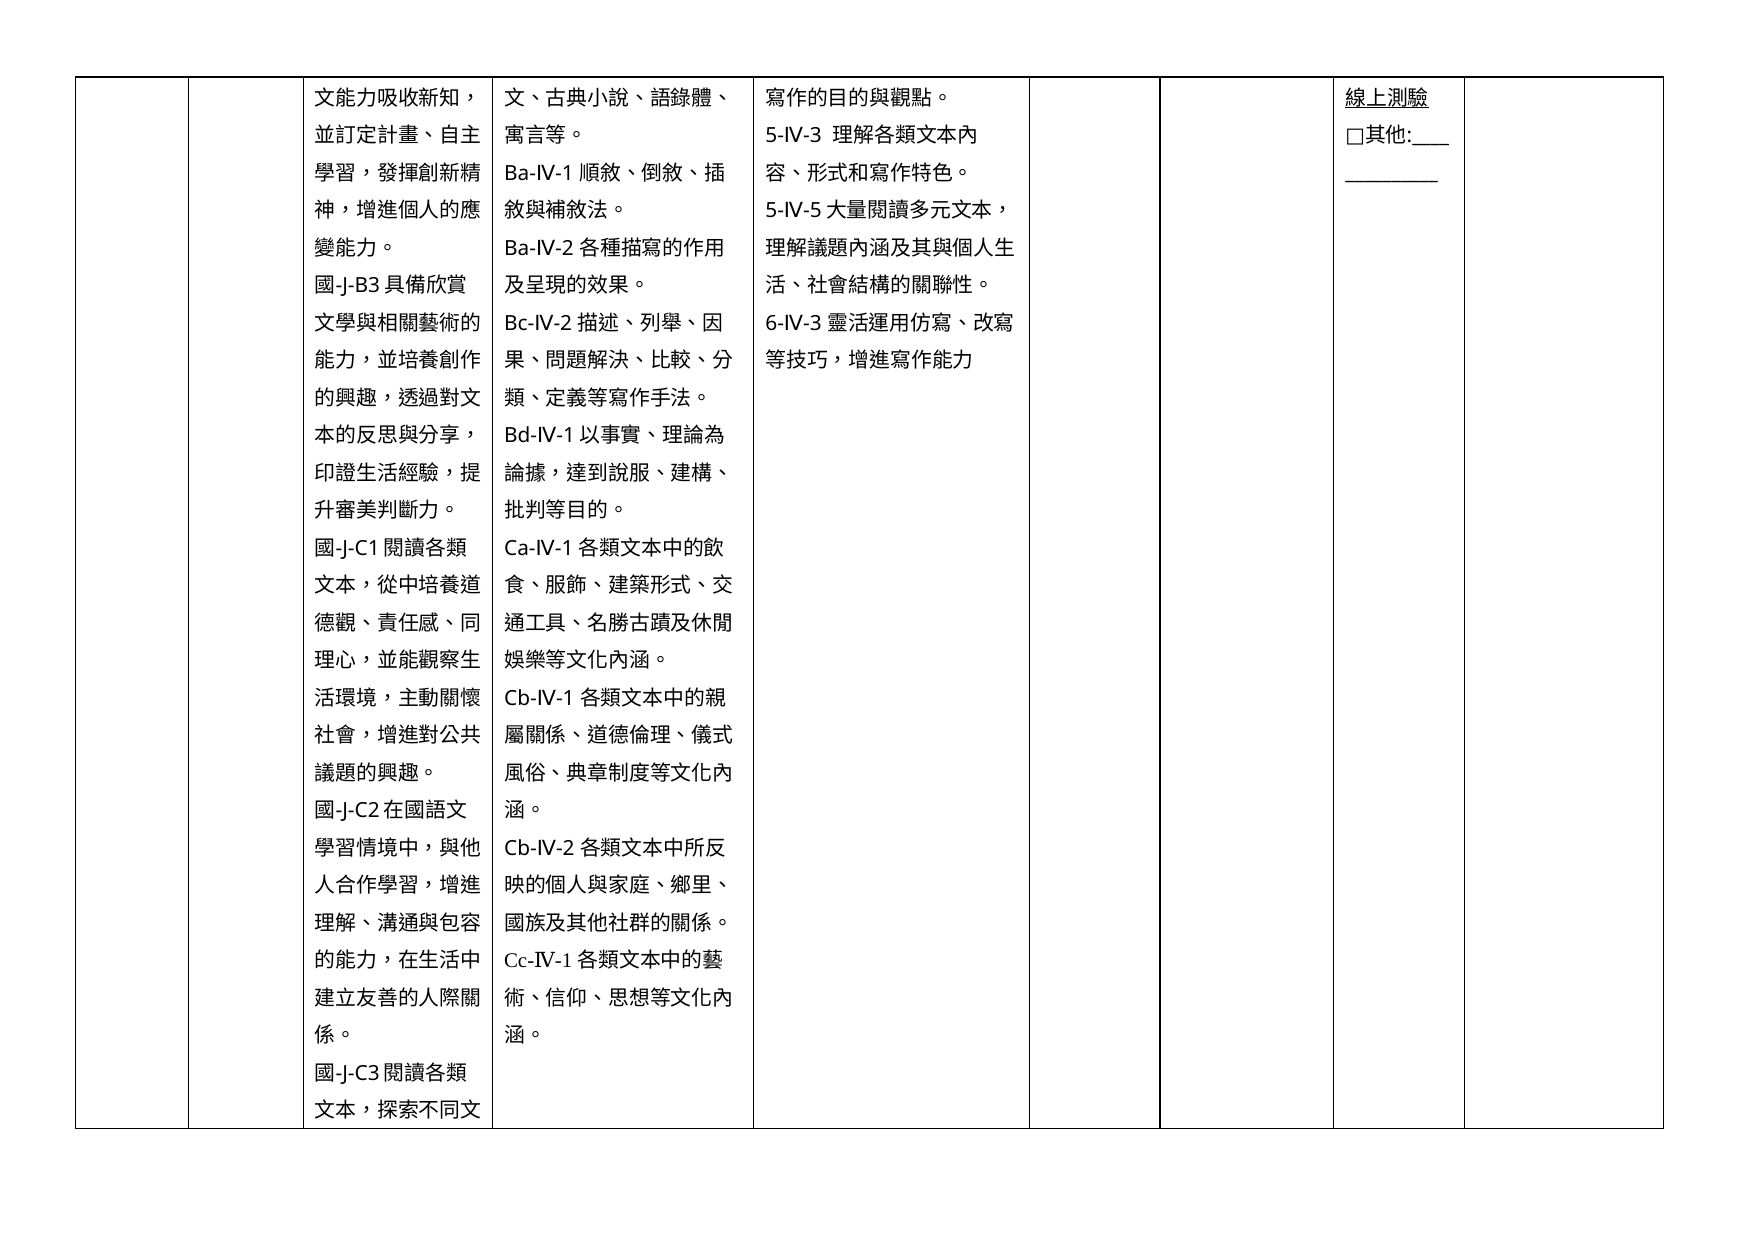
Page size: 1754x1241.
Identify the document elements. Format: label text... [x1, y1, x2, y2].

table_cell [1161, 78, 1333, 1127]
table_cell 文能力吸收新知，並訂定計畫、自主學習，發揮創新精神，增進個人的應變能力。 國-J-B3具備欣賞文學與相關藝術的能力，並培養創作的興趣，透過對文本的反思與分享，印證生活經驗，提升審美判斷力。 國-J-C1閱讀各類文本，從中培養道德觀、責任感、同理心，並能觀察生活環境，主動關懷社會，增進對公共議題的興趣。 國-J-C2在國語文學習情境中，與他人合作學習，增進理解、溝通與包容的能力，在生活中建立友善的人際關係。 國-J-C3閱讀各類文本，探索不同文 [304, 78, 492, 1127]
table_cell [1030, 78, 1159, 1127]
table_cell 寫作的目的與觀點。 5-Ⅳ-3 理解各類文本內容、形式和寫作特色。 5-Ⅳ-5大量閱讀多元文本，理解議題內涵及其與個人生活、社會結構的關聯性。 6-Ⅳ-3 靈活運用仿寫、改寫等技巧，增進寫作能力 [754, 78, 1029, 1127]
table_cell [76, 78, 188, 1127]
table_cell 文、古典小說、語錄體、寓言等。 Ba-Ⅳ-1 順敘、倒敘、插敘與補敘法。 Ba-Ⅳ-2 各種描寫的作用及呈現的效果。 Bc-Ⅳ-2 描述、列舉、因果、問題解決、比較、分類、定義等寫作手法。 Bd-Ⅳ-1以事實、理論為論據，達到說服、建構、批判等目的。 Ca-Ⅳ-1 各類文本中的飲食、服飾、建築形式、交通工具、名勝古蹟及休閒娛樂等文化內涵。 Cb-Ⅳ-1 各類文本中的親屬關係、道德倫理、儀式風俗、典章制度等文化內涵。 Cb-Ⅳ-2 各類文本中所反映的個人與家庭、鄉里、國族及其他社群的關係。 Cc-Ⅳ-1 各類文本中的藝術、信仰、思想等文化內涵。 [493, 78, 753, 1127]
table_cell [1465, 78, 1663, 1127]
table_cell 線上測驗 □其他:______________ [1334, 78, 1464, 1127]
table_cell [189, 78, 303, 1127]
